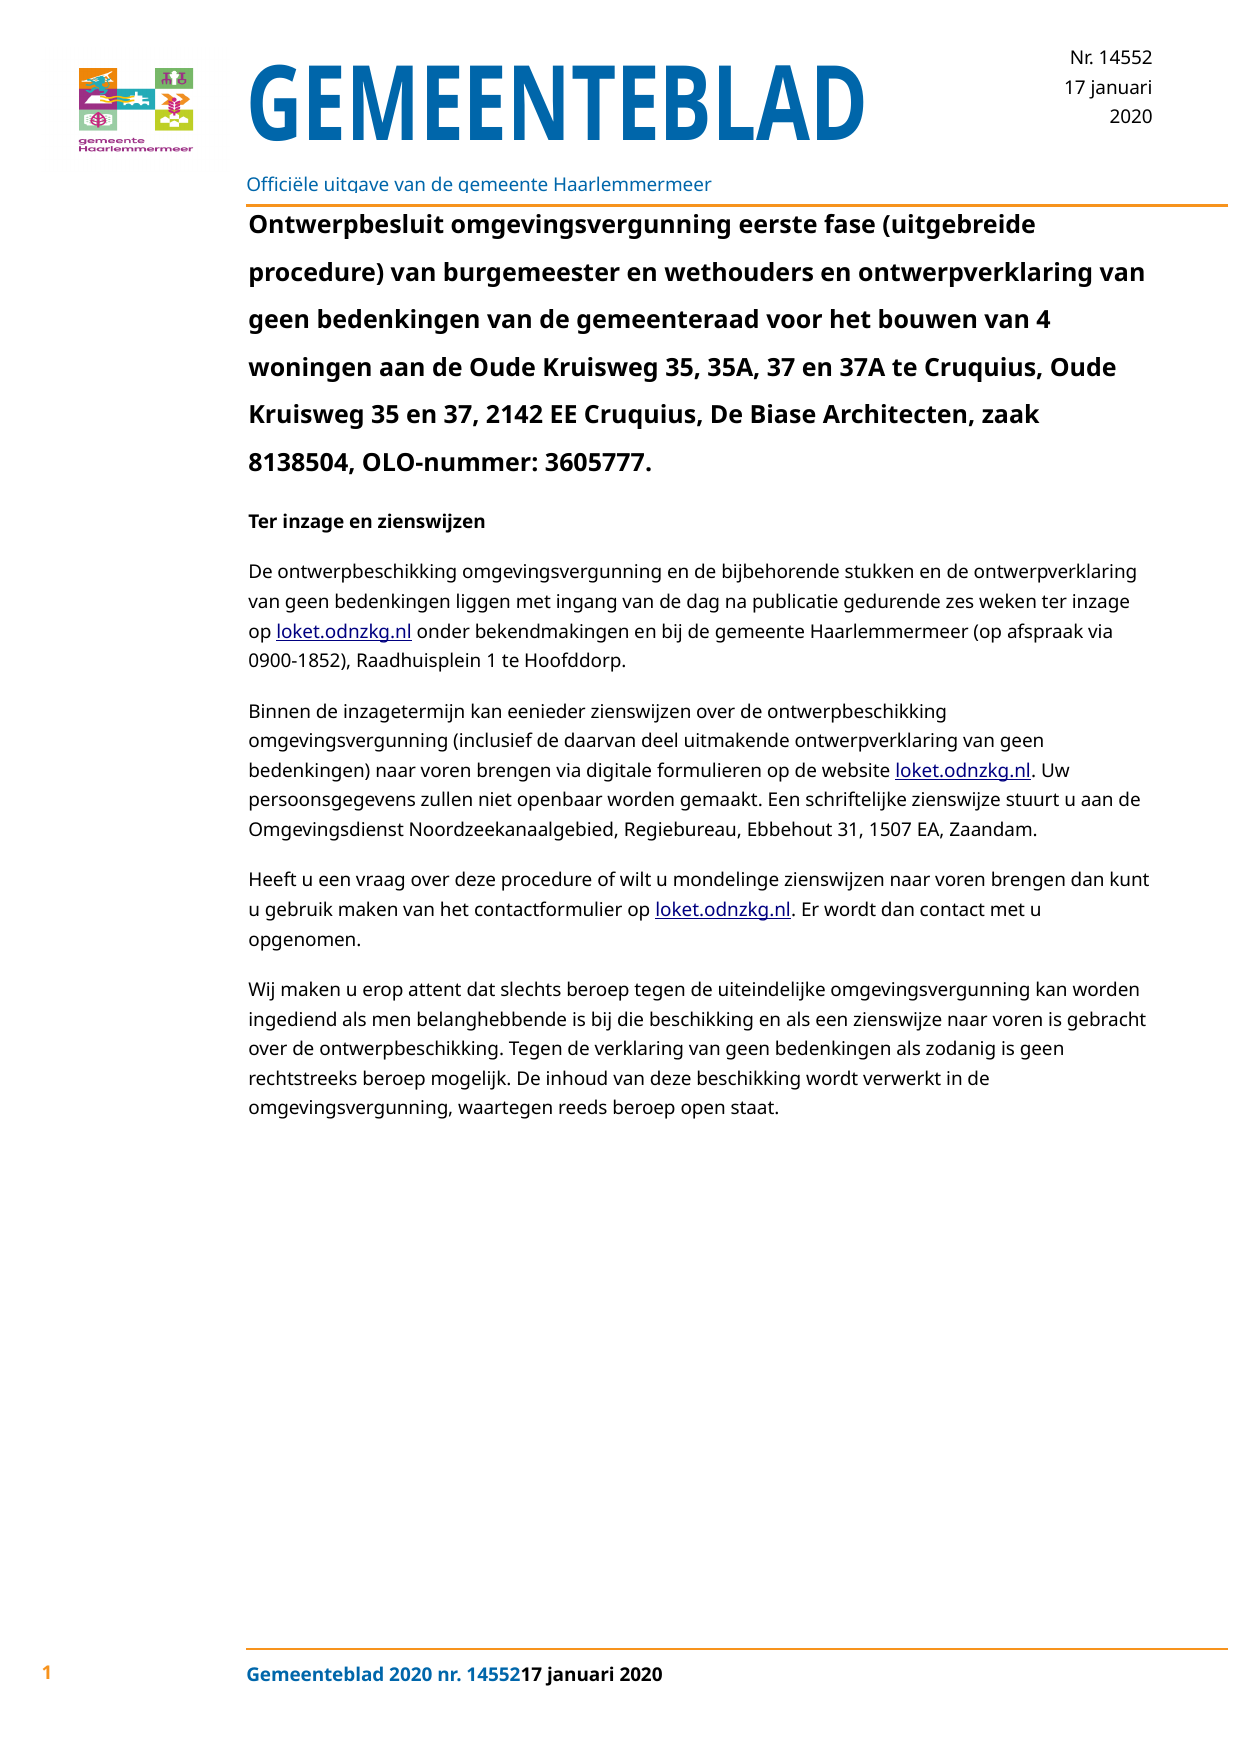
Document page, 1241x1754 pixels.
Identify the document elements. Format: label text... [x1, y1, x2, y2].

text Ontwerpbesluit omgevingsvergunning eerste fase (uitgebreide procedure) van burgemeester en wethouders en ontwerpverklaring van geen bedenkingen van de gemeenteraad voor het bouwen van 4 woningen aan de Oude Kruisweg 35, 35A, 37 en 37A te Cruquius, Oude Kruisweg 35 en 37, 2142 EE Cruquius, De Biase Architecten, zaak 8138504, OLO-nummer: 3605777. [248, 207, 1152, 479]
text Binnen de inzagetermijn kan eenieder zienswijzen over de ontwerpbeschikking omgevingsvergunning (inclusief de daarvan deel uitmakende ontwerpverklaring van geen bedenkingen) naar voren brengen via digitale formulieren op de website loket.odnzkg.nl. Uw persoonsgegevens zullen niet openbaar worden gemaakt. Een schriftelijke zienswijze stuurt u aan de Omgevingsdienst Noordzeekanaalgebied, Regiebureau, Ebbehout 31, 1507 EA, Zaandam. [248, 698, 1152, 842]
picture [41, 47, 231, 172]
text Ter inzage en zienswijzen [248, 508, 1152, 534]
text De ontwerpbeschikking omgevingsvergunning en de bijbehorende stukken en de ontwerpverklaring van geen bedenkingen liggen met ingang van de dag na publicatie gedurende zes weken ter inzage op loket.odnzkg.nl onder bekendmakingen en bij de gemeente Haarlemmermeer (op afspraak via 0900-1852), Raadhuisplein 1 te Hoofddorp. [248, 559, 1152, 673]
text Heeft u een vraag over deze procedure of wilt u mondelinge zienswijzen naar voren brengen dan kunt u gebruik maken van het contactformulier op loket.odnzkg.nl. Er wordt dan contact met u opgenomen. [248, 867, 1152, 952]
text Wij maken u erop attent dat slechts beroep tegen de uiteindelijke omgevingsvergunning kan worden ingediend als men belanghebbende is bij die beschikking en als een zienswijze naar voren is gebracht over de ontwerpbeschikking. Tegen de verklaring van geen bedenkingen als zodanig is geen rechtstreeks beroep mogelijk. De inhoud van deze beschikking wordt verwerkt in de omgevingsvergunning, waartegen reeds beroep open staat. [248, 976, 1152, 1120]
